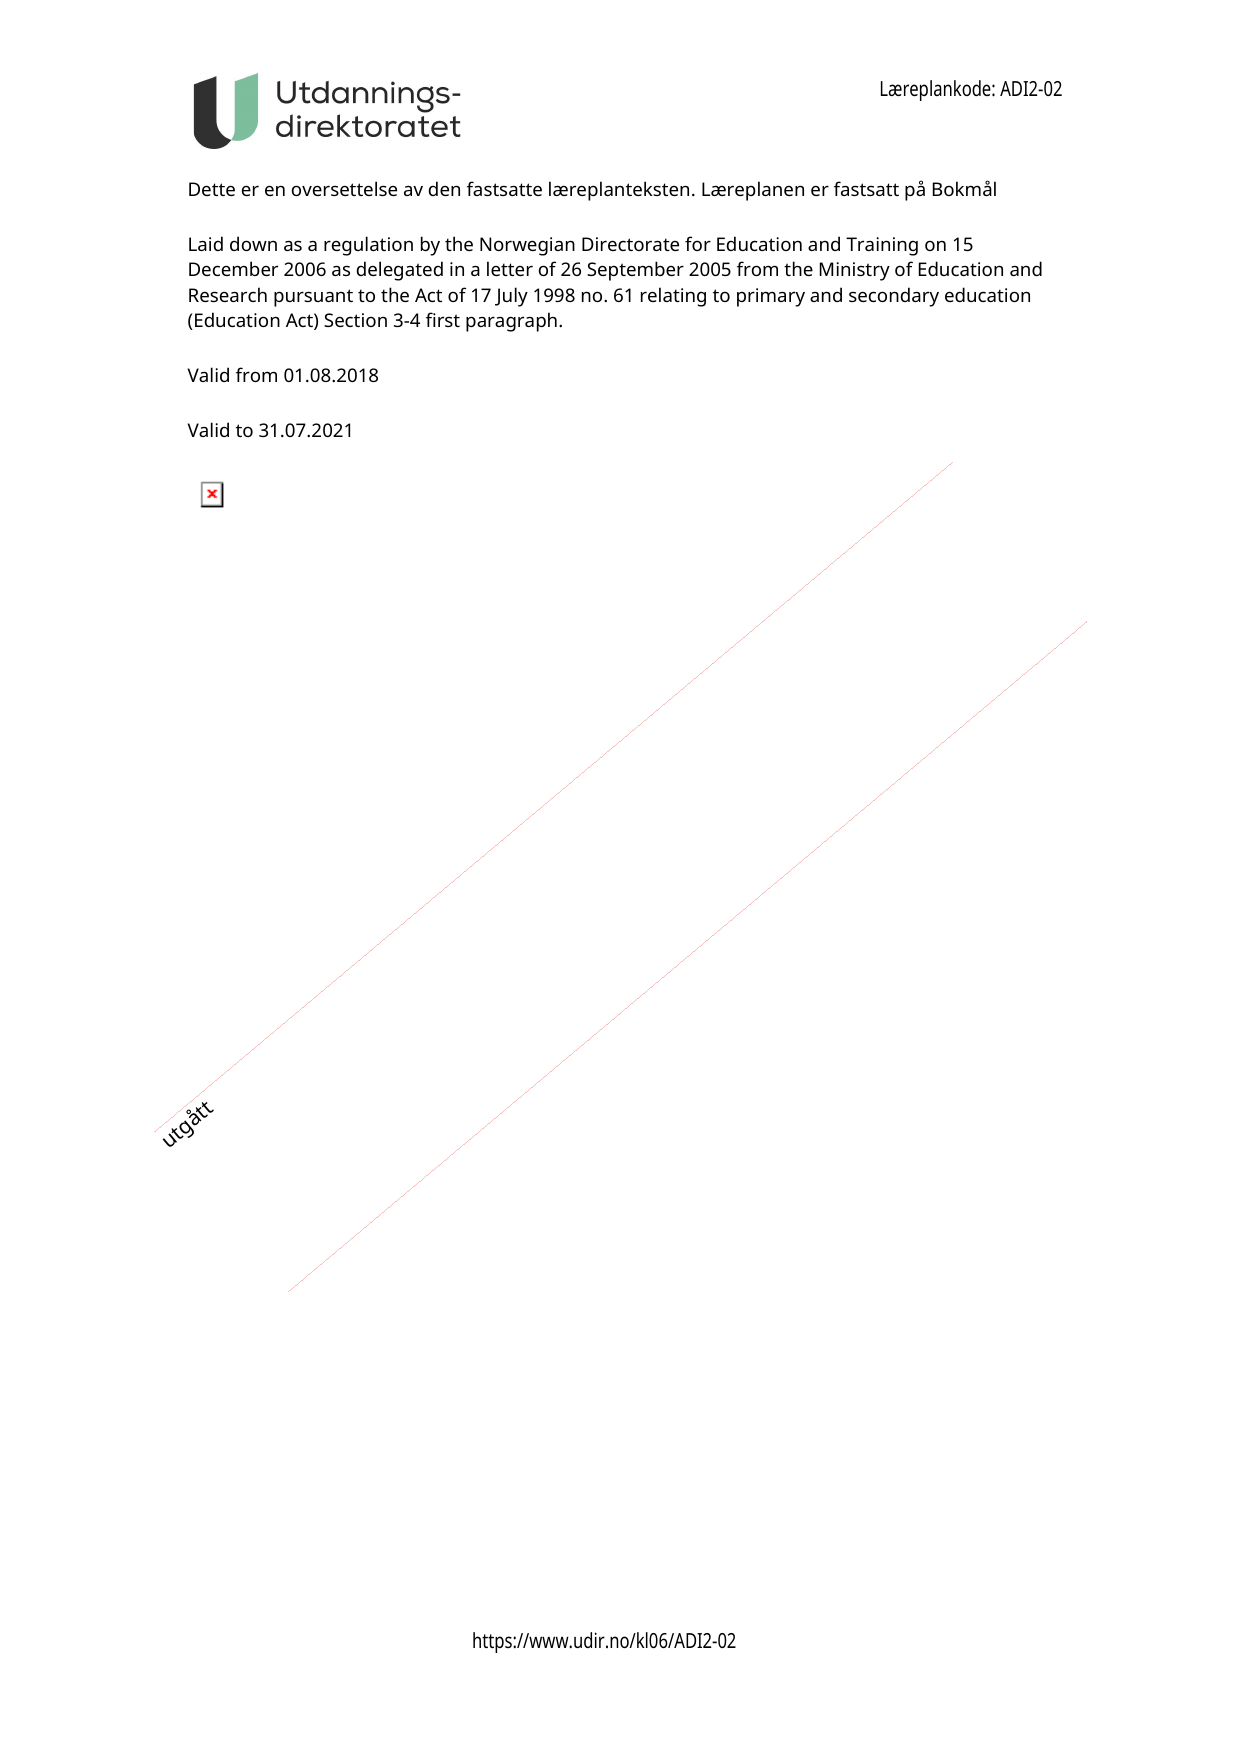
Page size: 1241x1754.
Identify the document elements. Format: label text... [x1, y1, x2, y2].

text Valid to 31.07.2021 [359, 417, 1053, 442]
picture [187, 471, 238, 522]
text Valid from 01.08.2018 [384, 362, 1053, 388]
picture [193, 73, 461, 149]
text Laid down as a regulation by the Norwegian Directorate for Education and Training on 15 December 2006 as delegated in a letter of 26 September 2005 from the Ministry of Education and Research pursuant to the Act of 17 July 1998 no. 61 relating to primary and secondary education (Education Act) Section 3-4 first paragraph. [563, 231, 1053, 333]
